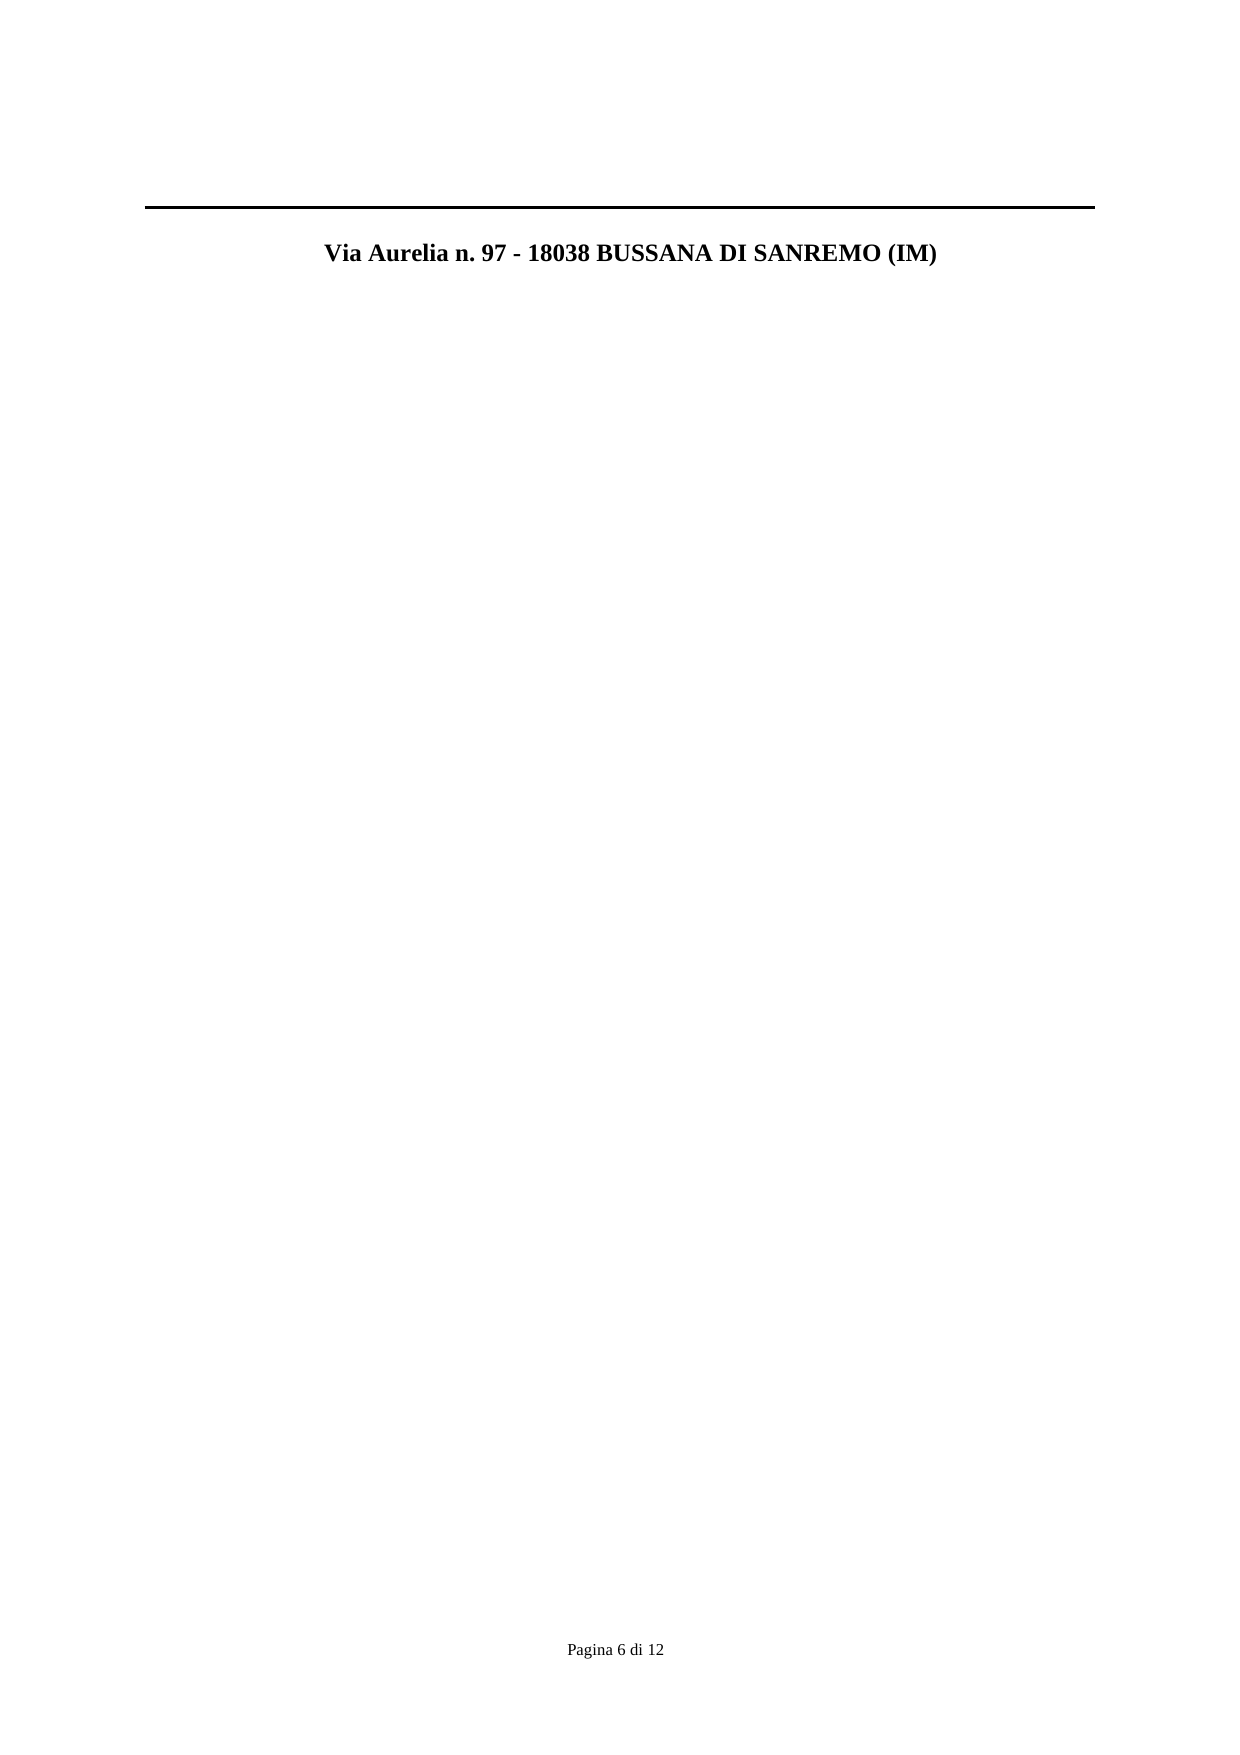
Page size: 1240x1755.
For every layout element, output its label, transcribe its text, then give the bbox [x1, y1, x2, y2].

text Via Aurelia n. 97 - 18038 BUSSANA DI SANREMO (IM) [319, 238, 942, 267]
